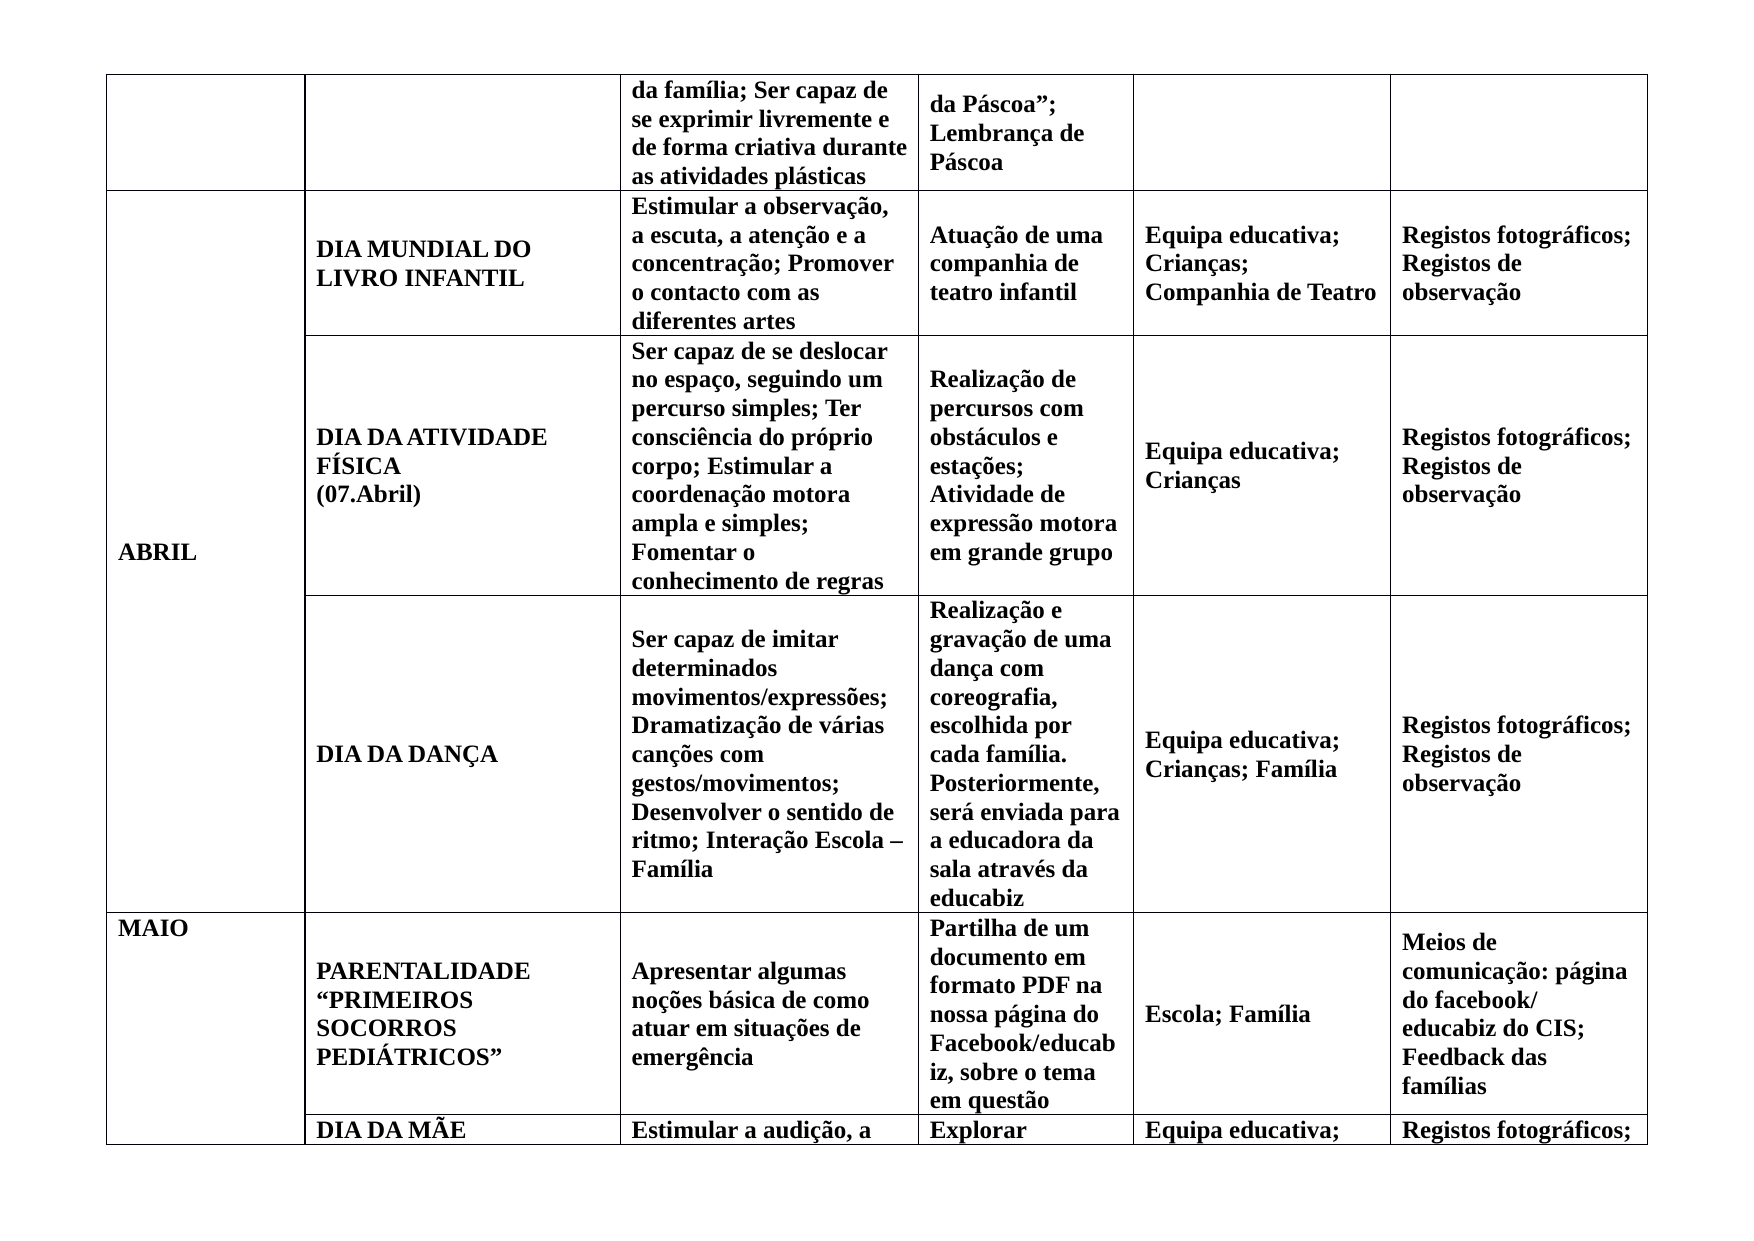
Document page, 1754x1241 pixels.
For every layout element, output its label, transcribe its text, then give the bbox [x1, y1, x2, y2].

table_cell Partilha de um documento em formato PDF na nossa página do Facebook/educabiz, sobre o tema em questão [919, 913, 1133, 1114]
table_cell Equipa educativa; Crianças; Família [1134, 596, 1390, 912]
table_cell [1391, 75, 1647, 190]
table_cell Estimular a audição, a [621, 1115, 918, 1144]
table_cell Realização e gravação de uma dança com coreografia, escolhida por cada família. Posteriormente, será enviada para a educadora da sala através da educabiz [919, 596, 1133, 912]
table_cell Meios de comunicação: página do facebook/ educabiz do CIS; Feedback das famílias [1391, 913, 1647, 1114]
table_cell [306, 75, 620, 190]
table_cell Escola; Família [1134, 913, 1390, 1114]
table_cell Realização de percursos com obstáculos e estações; Atividade de expressão motora em grande grupo [919, 336, 1133, 594]
table_cell Ser capaz de imitar determinados movimentos/expressões; Dramatização de várias canções com gestos/movimentos; Desenvolver o sentido de ritmo; Interação Escola – Família [621, 596, 918, 912]
table_cell [107, 75, 304, 190]
table_cell Registos fotográficos; [1391, 1115, 1647, 1144]
table_cell Equipa educativa; Crianças; Companhia de Teatro [1134, 191, 1390, 335]
table_cell [1134, 75, 1390, 190]
table_cell ABRIL [107, 191, 304, 912]
table_cell DIA DA MÃE [306, 1115, 620, 1144]
table_cell Explorar [919, 1115, 1133, 1144]
table_cell Registos fotográficos; Registos de observação [1391, 336, 1647, 594]
table_cell DIA DA DANÇA [306, 596, 620, 912]
table_cell DIA MUNDIAL DO LIVRO INFANTIL [306, 191, 620, 335]
table_cell Estimular a observação, a escuta, a atenção e a concentração; Promover o contacto com as diferentes artes [621, 191, 918, 335]
table_cell Equipa educativa; Crianças [1134, 336, 1390, 594]
table_cell MAIO [107, 913, 304, 1144]
table_cell Atuação de uma companhia de teatro infantil [919, 191, 1133, 335]
table_cell Equipa educativa; [1134, 1115, 1390, 1144]
table_cell da Páscoa”; Lembrança de Páscoa [919, 75, 1133, 190]
table_cell da família; Ser capaz de se exprimir livremente e de forma criativa durante as atividades plásticas [621, 75, 918, 190]
table_cell Registos fotográficos; Registos de observação [1391, 596, 1647, 912]
table_cell DIA DA ATIVIDADE FÍSICA (07.Abril) [306, 336, 620, 594]
table_cell Ser capaz de se deslocar no espaço, seguindo um percurso simples; Ter consciência do próprio corpo; Estimular a coordenação motora ampla e simples; Fomentar o conhecimento de regras [621, 336, 918, 594]
table_cell Registos fotográficos; Registos de observação [1391, 191, 1647, 335]
table_cell Apresentar algumas noções básica de como atuar em situações de emergência [621, 913, 918, 1114]
table_cell PARENTALIDADE “PRIMEIROS SOCORROS PEDIÁTRICOS” [306, 913, 620, 1114]
